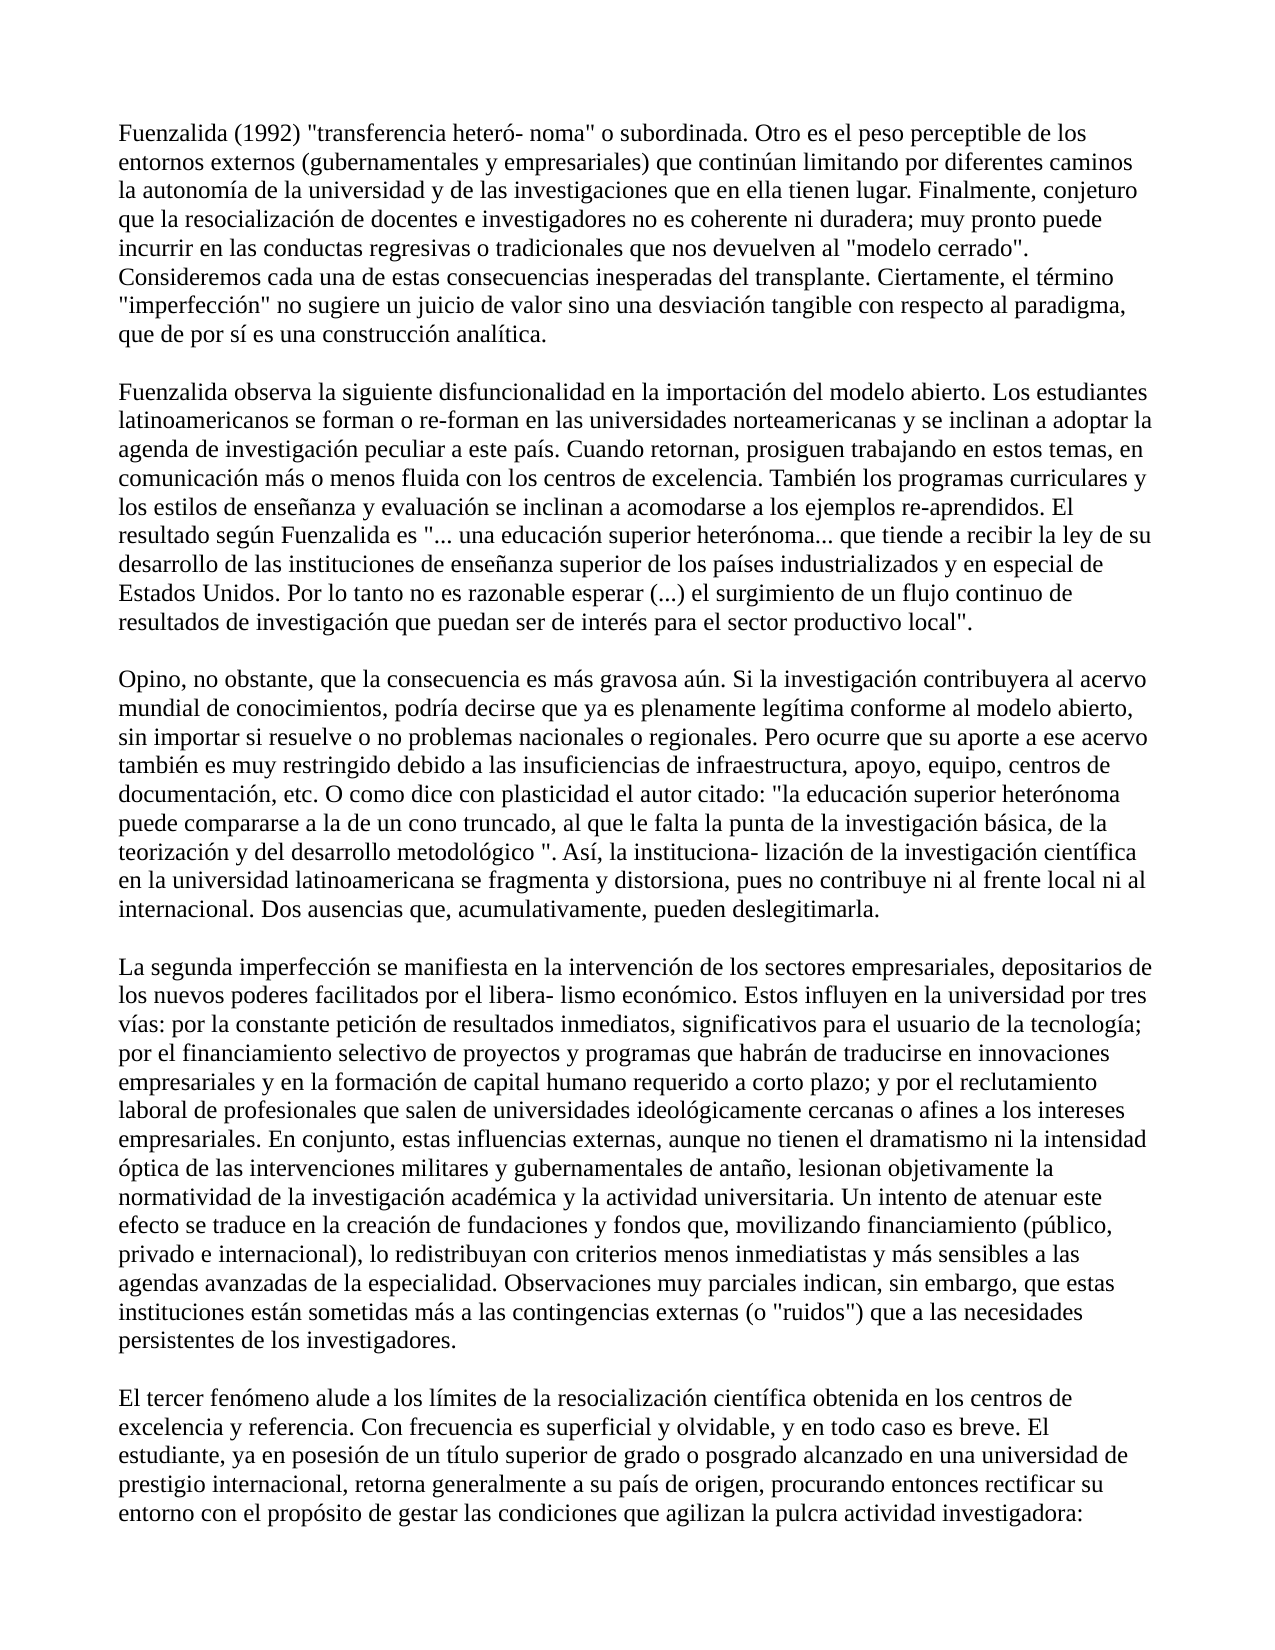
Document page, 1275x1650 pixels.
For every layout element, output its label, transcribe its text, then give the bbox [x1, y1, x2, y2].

text Fuenzalida (1992) "transferencia heteró- noma" o subordinada. Otro es el peso perceptible de los entornos externos (gubernamentales y empresariales) que continúan limitando por diferentes caminos la autonomía de la universidad y de las investigaciones que en ella tienen lugar. Finalmente, conjeturo que la resocialización de docentes e investigadores no es coherente ni duradera; muy pronto puede incurrir en las conductas regresivas o tradicionales que nos devuelven al "modelo cerrado". Consideremos cada una de estas consecuencias inesperadas del transplante. Ciertamente, el término "imperfección" no sugiere un juicio de valor sino una desviación tangible con respecto al paradigma, que de por sí es una construcción analítica. Fuenzalida observa la siguiente disfuncionalidad en la importación del modelo abierto. Los estudiantes latinoamericanos se forman o re-forman en las universidades norteamericanas y se inclinan a adoptar la agenda de investigación peculiar a este país. Cuando retornan, prosiguen trabajando en estos temas, en comunicación más o menos fluida con los centros de excelencia. También los programas curriculares y los estilos de enseñanza y evaluación se inclinan a acomodarse a los ejemplos re-aprendidos. El resultado según Fuenzalida es "... una educación superior heterónoma... que tiende a recibir la ley de su desarrollo de las instituciones de enseñanza superior de los países industrializados y en especial de Estados Unidos. Por lo tanto no es razonable esperar (...) el surgimiento de un flujo continuo de resultados de investigación que puedan ser de interés para el sector productivo local". Opino, no obstante, que la consecuencia es más gravosa aún. Si la investigación contribuyera al acervo mundial de conocimientos, podría decirse que ya es plenamente legítima conforme al modelo abierto, sin importar si resuelve o no problemas nacionales o regionales. Pero ocurre que su aporte a ese acervo también es muy restringido debido a las insuficiencias de infraestructura, apoyo, equipo, centros de documentación, etc. O como dice con plasticidad el autor citado: "la educación superior heterónoma puede compararse a la de un cono truncado, al que le falta la punta de la investigación básica, de la teorización y del desarrollo metodológico ". Así, la instituciona- lización de la investigación científica en la universidad latinoamericana se fragmenta y distorsiona, pues no contribuye ni al frente local ni al internacional. Dos ausencias que, acumulativamente, pueden deslegitimarla. La segunda imperfección se manifiesta en la intervención de los sectores empresariales, depositarios de los nuevos poderes facilitados por el libera- lismo económico. Estos influyen en la universidad por tres vías: por la constante petición de resultados inmediatos, significativos para el usuario de la tecnología; por el financiamiento selectivo de proyectos y programas que habrán de traducirse en innovaciones empresariales y en la formación de capital humano requerido a corto plazo; y por el reclutamiento laboral de profesionales que salen de universidades ideológicamente cercanas o afines a los intereses empresariales. En conjunto, estas influencias externas, aunque no tienen el dramatismo ni la intensidad óptica de las intervenciones militares y gubernamentales de antaño, lesionan objetivamente la normatividad de la investigación académica y la actividad universitaria. Un intento de atenuar este efecto se traduce en la creación de fundaciones y fondos que, movilizando financiamiento (público, privado e internacional), lo redistribuyan con criterios menos inmediatistas y más sensibles a las agendas avanzadas de la especialidad. Observaciones muy parciales indican, sin embargo, que estas instituciones están sometidas más a las contingencias externas (o "ruidos") que a las necesidades persistentes de los investigadores. El tercer fenómeno alude a los límites de la resocialización científica obtenida en los centros de excelencia y referencia. Con frecuencia es superficial y olvidable, y en todo caso es breve. El estudiante, ya en posesión de un título superior de grado o posgrado alcanzado en una universidad de prestigio internacional, retorna generalmente a su país de origen, procurando entonces rectificar su entorno con el propósito de gestar las condiciones que agilizan la pulcra actividad investigadora: [118, 118, 1157, 1527]
